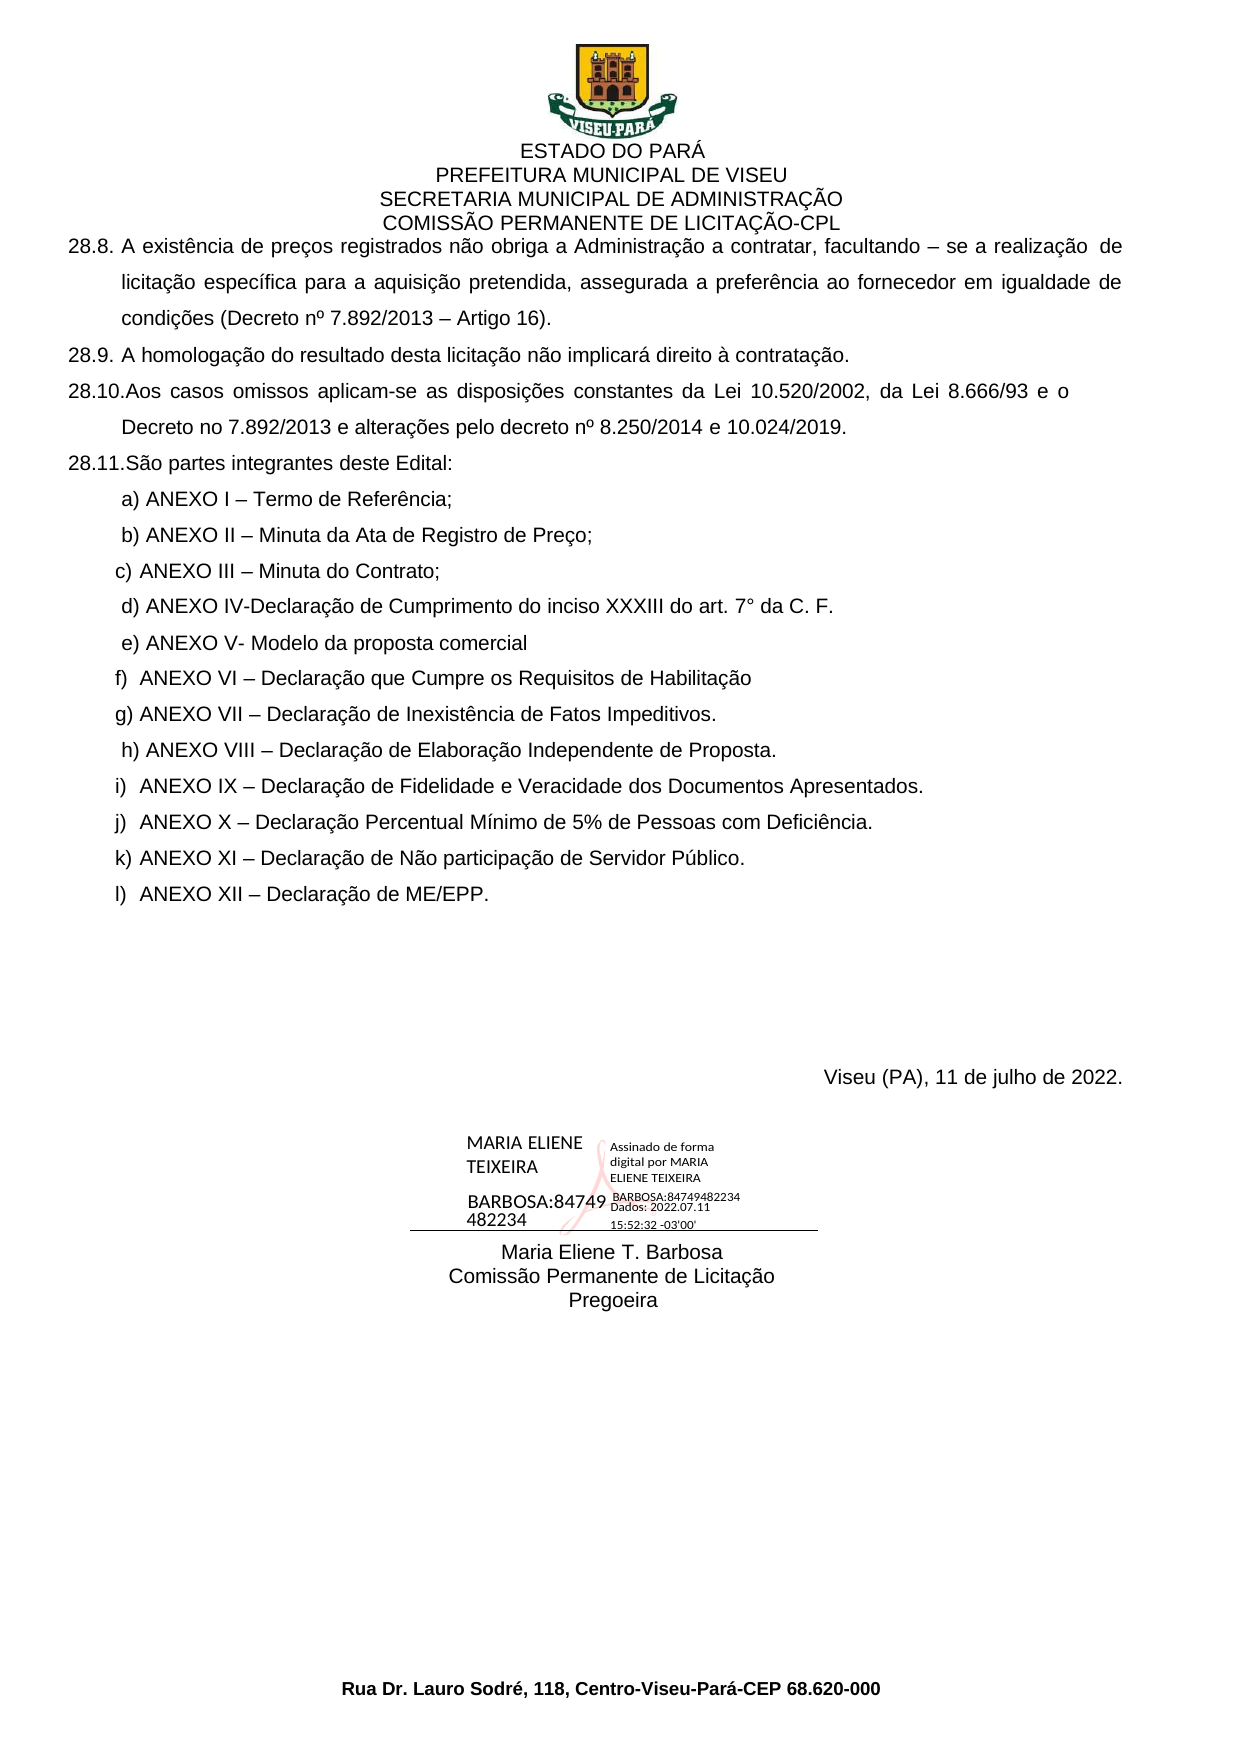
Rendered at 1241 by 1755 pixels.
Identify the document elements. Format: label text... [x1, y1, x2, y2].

list ANEXO III – Minuta do Contrato; [115, 558, 1134, 582]
list A existência de preços registrados não obriga a Administração a contratar, facultando – se a realização de licitação específica para a aquisição pretendida, assegurada a preferência ao fornecedor em igualdade de condições (Decreto nº 7.892/2013 – Artigo 16). [103, 234, 1122, 330]
list ANEXO VII – Declaração de Inexistência de Fatos Impeditivos. [115, 702, 1134, 726]
text BARBOSA:84749 BARBOSA:84749482234 [194, 1186, 593, 1206]
list ANEXO VIII – Declaração de Elaboração Independente de Proposta. [121, 738, 1134, 762]
text 482234 [93, 1213, 580, 1233]
list ANEXO XI – Declaração de Não participação de Servidor Público. [115, 846, 1134, 870]
list ANEXO II – Minuta da Ata de Registro de Preço; [121, 522, 1134, 546]
list São partes integrantes deste Edital: [103, 451, 1134, 474]
list ANEXO I – Termo de Referência; [121, 487, 1134, 511]
text Viseu (PA), 11 de julho de 2022. [92, 1065, 1123, 1089]
text Dados: 2022.07.11 [588, 1206, 651, 1213]
text 15:52:32 -03'00' [571, 1213, 1134, 1233]
list ANEXO XII – Declaração de ME/EPP. [115, 882, 1134, 906]
text Pregoeira [212, 1288, 1014, 1312]
text Dados: 2022.07.11 [654, 1206, 1134, 1213]
text Assinado de forma digital por MARIA ELIENE TEIXEIRA [610, 1139, 747, 1186]
text Maria Eliene T. Barbosa Comissão Permanente de Licitação [448, 1240, 812, 1288]
list Aos casos omissos aplicam-se as disposições constantes da Lei 10.520/2002, da Lei 8.666/93 e o Decreto no 7.892/2013 e alterações pelo decreto nº 8.250/2014 e 10.024/2019. [103, 378, 1122, 438]
list ANEXO V- Modelo da proposta comercial [121, 630, 1134, 654]
list ANEXO IX – Declaração de Fidelidade e Veracidade dos Documentos Apresentados. [115, 774, 1134, 798]
list A homologação do resultado desta licitação não implicará direito à contratação. [103, 343, 1134, 367]
list ANEXO VI – Declaração que Cumpre os Requisitos de Habilitação [115, 666, 1134, 690]
text Dados: 2022.07.11 [186, 1206, 584, 1213]
list ANEXO IV-Declaração de Cumprimento do inciso XXXIII do art. 7° da C. F. [121, 594, 1134, 618]
list ANEXO X – Declaração Percentual Mínimo de 5% de Pessoas com Deficiência. [115, 810, 1134, 834]
text MARIA ELIENE TEIXEIRA [466, 1130, 583, 1178]
text BARBOSA:84749 BARBOSA:84749482234 [613, 1186, 1013, 1206]
